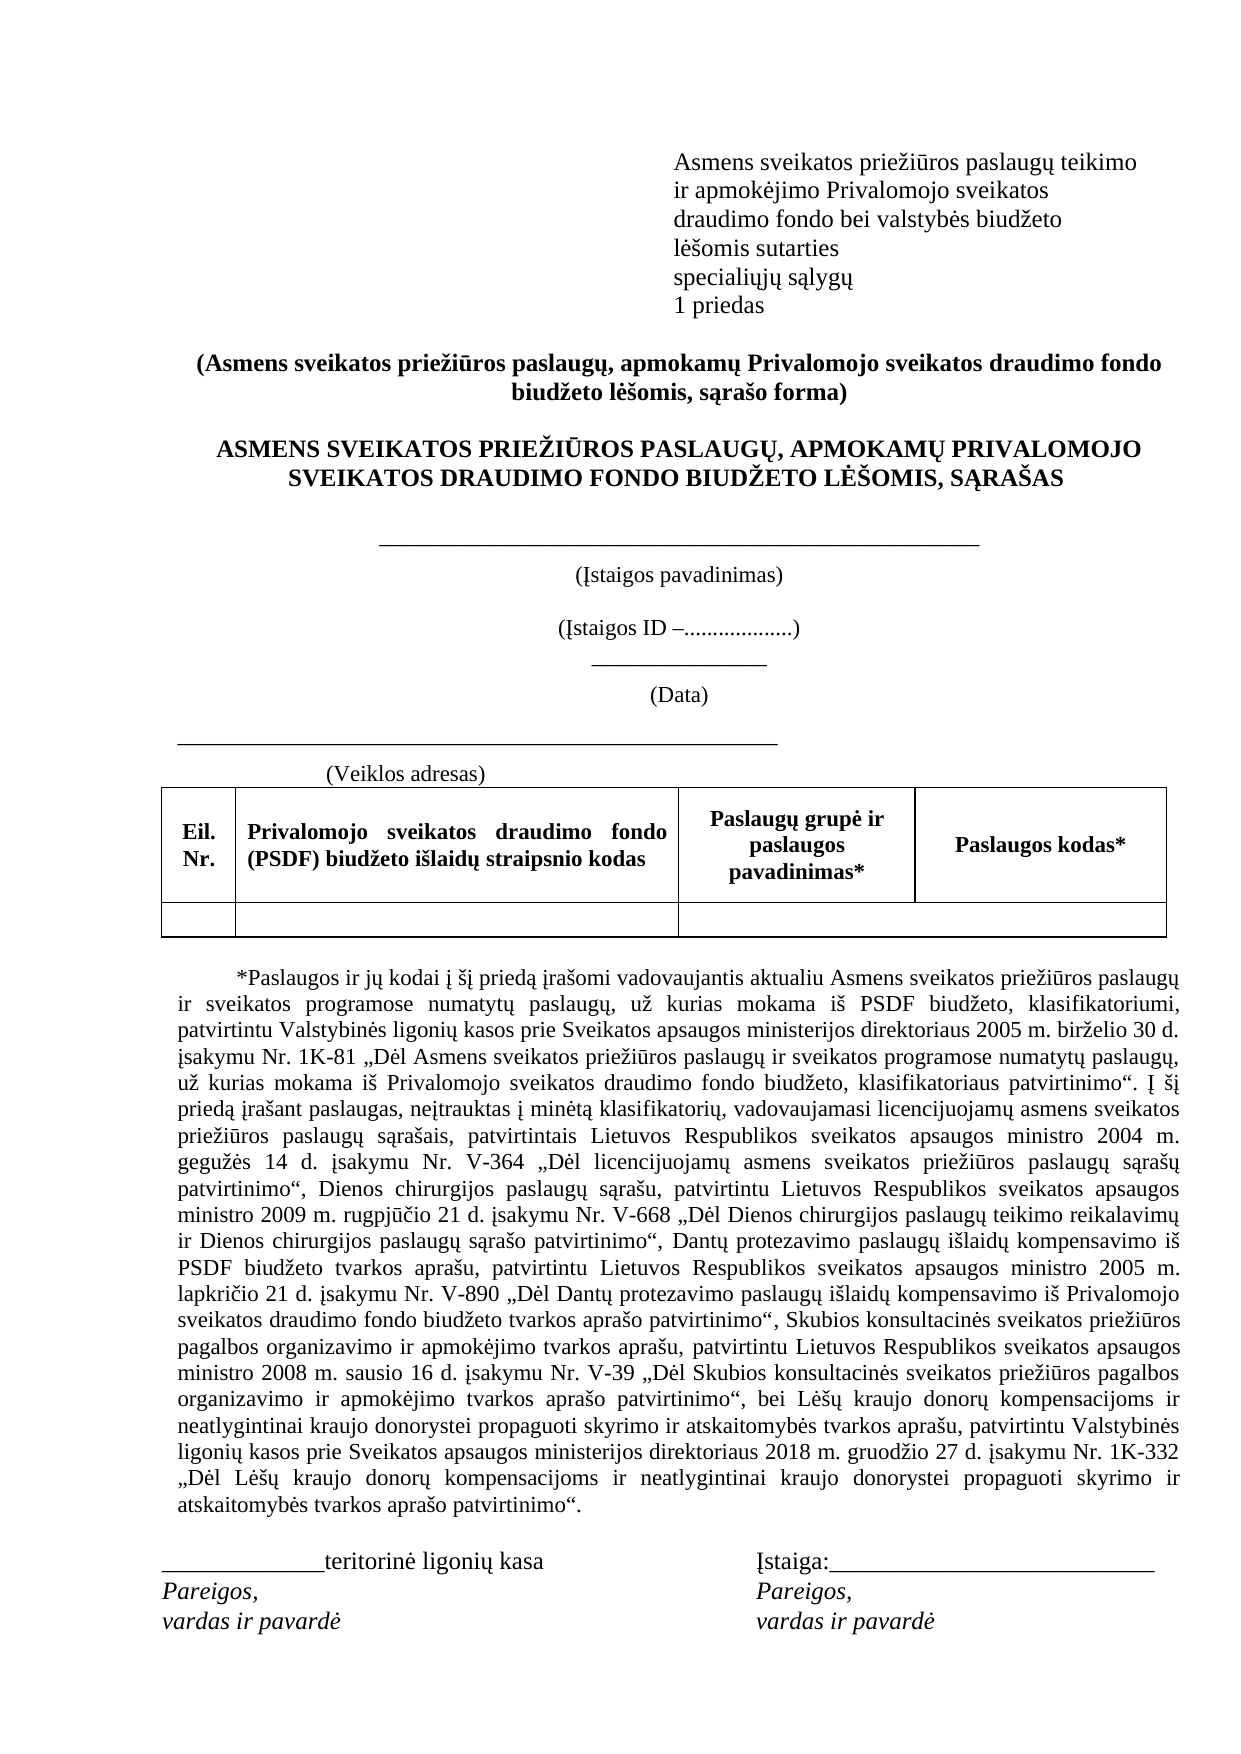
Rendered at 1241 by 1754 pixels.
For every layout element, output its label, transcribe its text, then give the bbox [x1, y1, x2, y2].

table_header Paslaugų grupė ir paslaugos pavadinimas* [679, 788, 914, 902]
text ________________________________________________ [177, 521, 1181, 549]
text specialiųjų sąlygų [177, 262, 1181, 291]
text ________________________________________________ [177, 719, 1181, 748]
table_cell Pareigos, [756, 1575, 1181, 1605]
table_header _____________teritorinė ligonių kasa [162, 1517, 564, 1575]
table_header Eil. Nr. [162, 788, 235, 902]
table_header [564, 1517, 756, 1575]
table_cell [162, 903, 235, 936]
table_header Privalomojo sveikatos draudimo fondo (PSDF) biudžeto išlaidų straipsnio kodas [236, 788, 678, 902]
table_header Paslaugos kodas* [916, 788, 1166, 902]
text draudimo fondo bei valstybės biudžeto [177, 204, 1181, 233]
text ______________ [177, 640, 1181, 669]
table_cell vardas ir pavardė [162, 1605, 756, 1635]
table_cell [564, 1575, 756, 1605]
table_cell [679, 903, 1166, 936]
text (Įstaigos ID –...................) [177, 614, 1181, 640]
text (Asmens sveikatos priežiūros paslaugų, apmokamų Privalomojo sveikatos draudimo fondo biudžeto lėšomis, sąrašo forma) [177, 348, 1181, 406]
text Asmens sveikatos priežiūros paslaugų teikimo [177, 147, 1181, 176]
table_cell vardas ir pavardė [756, 1605, 1181, 1635]
text ir apmokėjimo Privalomojo sveikatos [177, 176, 1181, 204]
table_cell [236, 903, 678, 936]
text (Veiklos adresas) [177, 760, 1181, 787]
table_header Įstaiga:__________________________ [756, 1517, 1181, 1575]
text ASMENS SVEIKATOS PRIEŽIŪROS PASLAUGŲ, APMOKAMŲ PRIVALOMOJO SVEIKATOS DRAUDIMO FONDO BIUDŽETO LĖŠOMIS, SĄRAŠAS [177, 434, 1181, 492]
text 1 priedas [177, 291, 1181, 319]
text *Paslaugos ir jų kodai į šį priedą įrašomi vadovaujantis aktualiu Asmens sveikatos priežiūros paslaugų ir sveikatos programose numatytų paslaugų, už kurias mokama iš PSDF biudžeto, klasifikatoriumi, patvirtintu Valstybinės ligonių kasos prie Sveikatos apsaugos ministerijos direktoriaus 2005 m. birželio 30 d. įsakymu Nr. 1K-81 „Dėl Asmens sveikatos priežiūros paslaugų ir sveikatos programose numatytų paslaugų, už kurias mokama iš Privalomojo sveikatos draudimo fondo biudžeto, klasifikatoriaus patvirtinimo“. Į šį priedą įrašant paslaugas, neįtrauktas į minėtą klasifikatorių, vadovaujamasi licencijuojamų asmens sveikatos priežiūros paslaugų sąrašais, patvirtintais Lietuvos Respublikos sveikatos apsaugos ministro 2004 m. gegužės 14 d. įsakymu Nr. V-364 „Dėl licencijuojamų asmens sveikatos priežiūros paslaugų sąrašų patvirtinimo“, Dienos chirurgijos paslaugų sąrašu, patvirtintu Lietuvos Respublikos sveikatos apsaugos ministro 2009 m. rugpjūčio 21 d. įsakymu Nr. V-668 „Dėl Dienos chirurgijos paslaugų teikimo reikalavimų ir Dienos chirurgijos paslaugų sąrašo patvirtinimo“, Dantų protezavimo paslaugų išlaidų kompensavimo iš PSDF biudžeto tvarkos aprašu, patvirtintu Lietuvos Respublikos sveikatos apsaugos ministro 2005 m. lapkričio 21 d. įsakymu Nr. V-890 „Dėl Dantų protezavimo paslaugų išlaidų kompensavimo iš Privalomojo sveikatos draudimo fondo biudžeto tvarkos aprašo patvirtinimo“, Skubios konsultacinės sveikatos priežiūros pagalbos organizavimo ir apmokėjimo tvarkos aprašu, patvirtintu Lietuvos Respublikos sveikatos apsaugos ministro 2008 m. sausio 16 d. įsakymu Nr. V-39 „Dėl Skubios konsultacinės sveikatos priežiūros pagalbos organizavimo ir apmokėjimo tvarkos aprašo patvirtinimo“, bei Lėšų kraujo donorų kompensacijoms ir neatlygintinai kraujo donorystei propaguoti skyrimo ir atskaitomybės tvarkos aprašu, patvirtintu Valstybinės ligonių kasos prie Sveikatos apsaugos ministerijos direktoriaus 2018 m. gruodžio 27 d. įsakymu Nr. 1K-332 „Dėl Lėšų kraujo donorų kompensacijoms ir neatlygintinai kraujo donorystei propaguoti skyrimo ir atskaitomybės tvarkos aprašo patvirtinimo“. [177, 964, 1181, 1517]
text lėšomis sutarties [177, 233, 1181, 262]
text (Įstaigos pavadinimas) [177, 561, 1181, 588]
table_cell Pareigos, [162, 1575, 564, 1605]
text (Data) [177, 681, 1181, 707]
